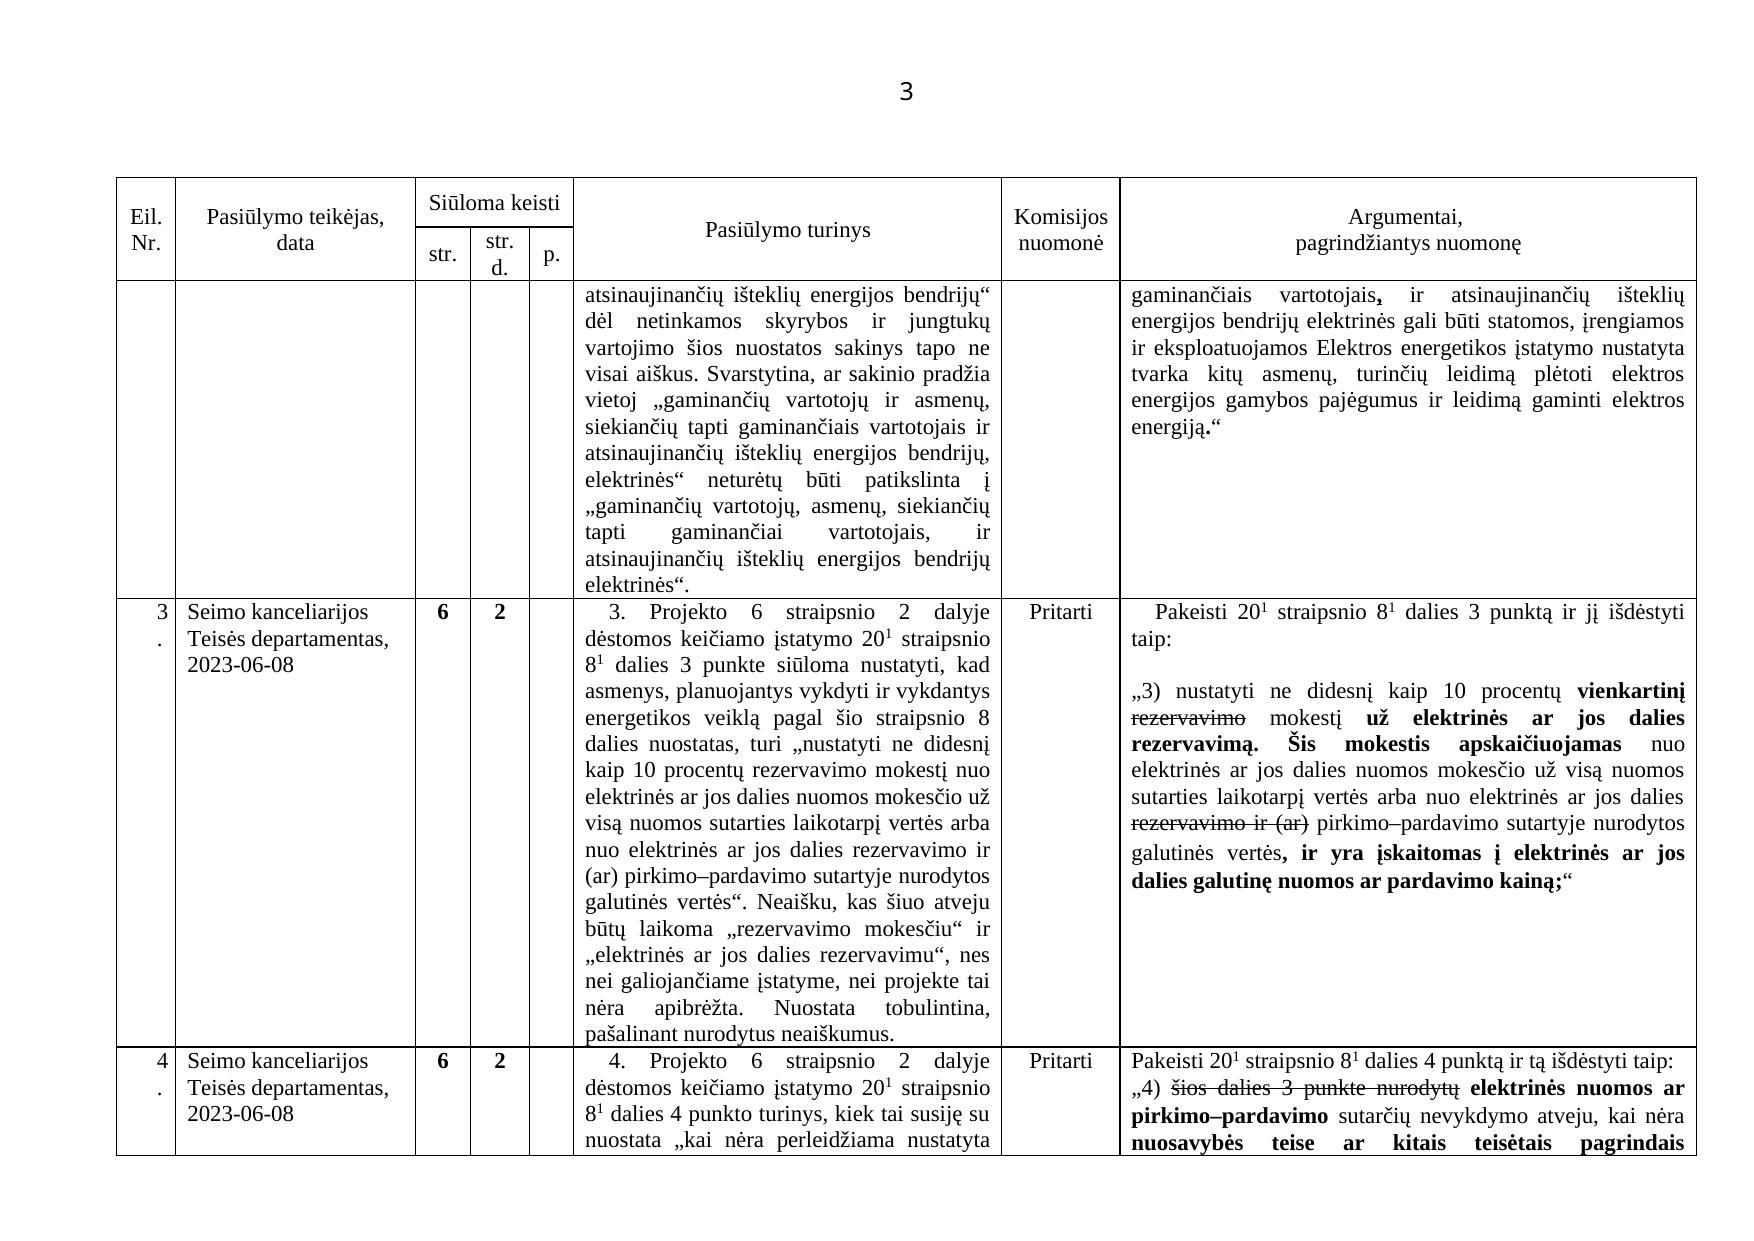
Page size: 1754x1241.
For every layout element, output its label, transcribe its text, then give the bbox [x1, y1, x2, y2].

table_cell str. [416, 228, 470, 280]
table_cell [530, 599, 573, 1046]
table_cell Pakeisti 201 straipsnio 81 dalies 4 punktą ir tą išdėstyti taip: „4) šios dalies 3 punkte nurodytų elektrinės nuomos ar pirkimo–pardavimo sutarčių nevykdymo atveju, kai nėra nuosavybės teise ar kitais teisėtais pagrindais [1121, 1048, 1696, 1155]
table_header Pasiūlymo teikėjas, data [176, 178, 415, 280]
table_header Eil. Nr. [117, 178, 175, 280]
table_cell [1002, 281, 1119, 597]
table_cell gaminančiais vartotojais, ir atsinaujinančių išteklių energijos bendrijų elektrinės gali būti statomos, įrengiamos ir eksploatuojamos Elektros energetikos įstatymo nustatyta tvarka kitų asmenų, turinčių leidimą plėtoti elektros energijos gamybos pajėgumus ir leidimą gaminti elektros energiją.“ [1121, 281, 1696, 597]
table_cell Pakeisti 201 straipsnio 81 dalies 3 punktą ir jį išdėstyti taip: „3) nustatyti ne didesnį kaip 10 procentų vienkartinį rezervavimo mokestį už elektrinės ar jos dalies rezervavimą. Šis mokestis apskaičiuojamas nuo elektrinės ar jos dalies nuomos mokesčio už visą nuomos sutarties laikotarpį vertės arba nuo elektrinės ar jos dalies rezervavimo ir (ar) pirkimo–pardavimo sutartyje nurodytos galutinės vertės, ir yra įskaitomas į elektrinės ar jos dalies galutinę nuomos ar pardavimo kainą;“ [1121, 599, 1696, 1046]
table_cell 2 [471, 599, 529, 1046]
table_cell Pritarti [1002, 1048, 1119, 1155]
table_cell str. d. [471, 228, 529, 280]
table_cell [530, 281, 573, 597]
table_header Pasiūlymo turinys [574, 178, 1001, 280]
table_cell 4. Projekto 6 straipsnio 2 dalyje dėstomos keičiamo įstatymo 201 straipsnio 81 dalies 4 punkto turinys, kiek tai susiję su nuostata „kai nėra perleidžiama nustatyta [574, 1048, 1001, 1155]
table_cell [416, 281, 470, 597]
table_cell 2 [471, 1048, 529, 1155]
table_cell [117, 599, 175, 1046]
table_cell 3. Projekto 6 straipsnio 2 dalyje dėstomos keičiamo įstatymo 201 straipsnio 81 dalies 3 punkte siūloma nustatyti, kad asmenys, planuojantys vykdyti ir vykdantys energetikos veiklą pagal šio straipsnio 8 dalies nuostatas, turi „nustatyti ne didesnį kaip 10 procentų rezervavimo mokestį nuo elektrinės ar jos dalies nuomos mokesčio už visą nuomos sutarties laikotarpį vertės arba nuo elektrinės ar jos dalies rezervavimo ir (ar) pirkimo–pardavimo sutartyje nurodytos galutinės vertės“. Neaišku, kas šiuo atveju būtų laikoma „rezervavimo mokesčiu“ ir „elektrinės ar jos dalies rezervavimu“, nes nei galiojančiame įstatyme, nei projekte tai nėra apibrėžta. Nuostata tobulintina, pašalinant nurodytus neaiškumus. [574, 599, 1001, 1046]
table_cell Seimo kanceliarijos Teisės departamentas, 2023-06-08 [176, 599, 415, 1046]
table_cell [530, 1048, 573, 1155]
table_cell p. [530, 228, 573, 280]
table_cell 6 [416, 1048, 470, 1155]
table_cell [117, 1048, 175, 1155]
table_cell [117, 281, 175, 597]
table_cell 6 [416, 599, 470, 1046]
table_cell [176, 281, 415, 597]
table_cell atsinaujinančių išteklių energijos bendrijų“ dėl netinkamos skyrybos ir jungtukų vartojimo šios nuostatos sakinys tapo ne visai aiškus. Svarstytina, ar sakinio pradžia vietoj „gaminančių vartotojų ir asmenų, siekiančių tapti gaminančiais vartotojais ir atsinaujinančių išteklių energijos bendrijų, elektrinės“ neturėtų būti patikslinta į „gaminančių vartotojų, asmenų, siekiančių tapti gaminančiai vartotojais, ir atsinaujinančių išteklių energijos bendrijų elektrinės“. [574, 281, 1001, 597]
table_header Siūloma keisti [416, 178, 573, 226]
table_cell Seimo kanceliarijos Teisės departamentas, 2023-06-08 [176, 1048, 415, 1155]
table_header Argumentai, pagrindžiantys nuomonę [1121, 178, 1696, 280]
table_header Komisijos nuomonė [1002, 178, 1119, 280]
table_cell [471, 281, 529, 597]
table_cell Pritarti [1002, 599, 1119, 1046]
